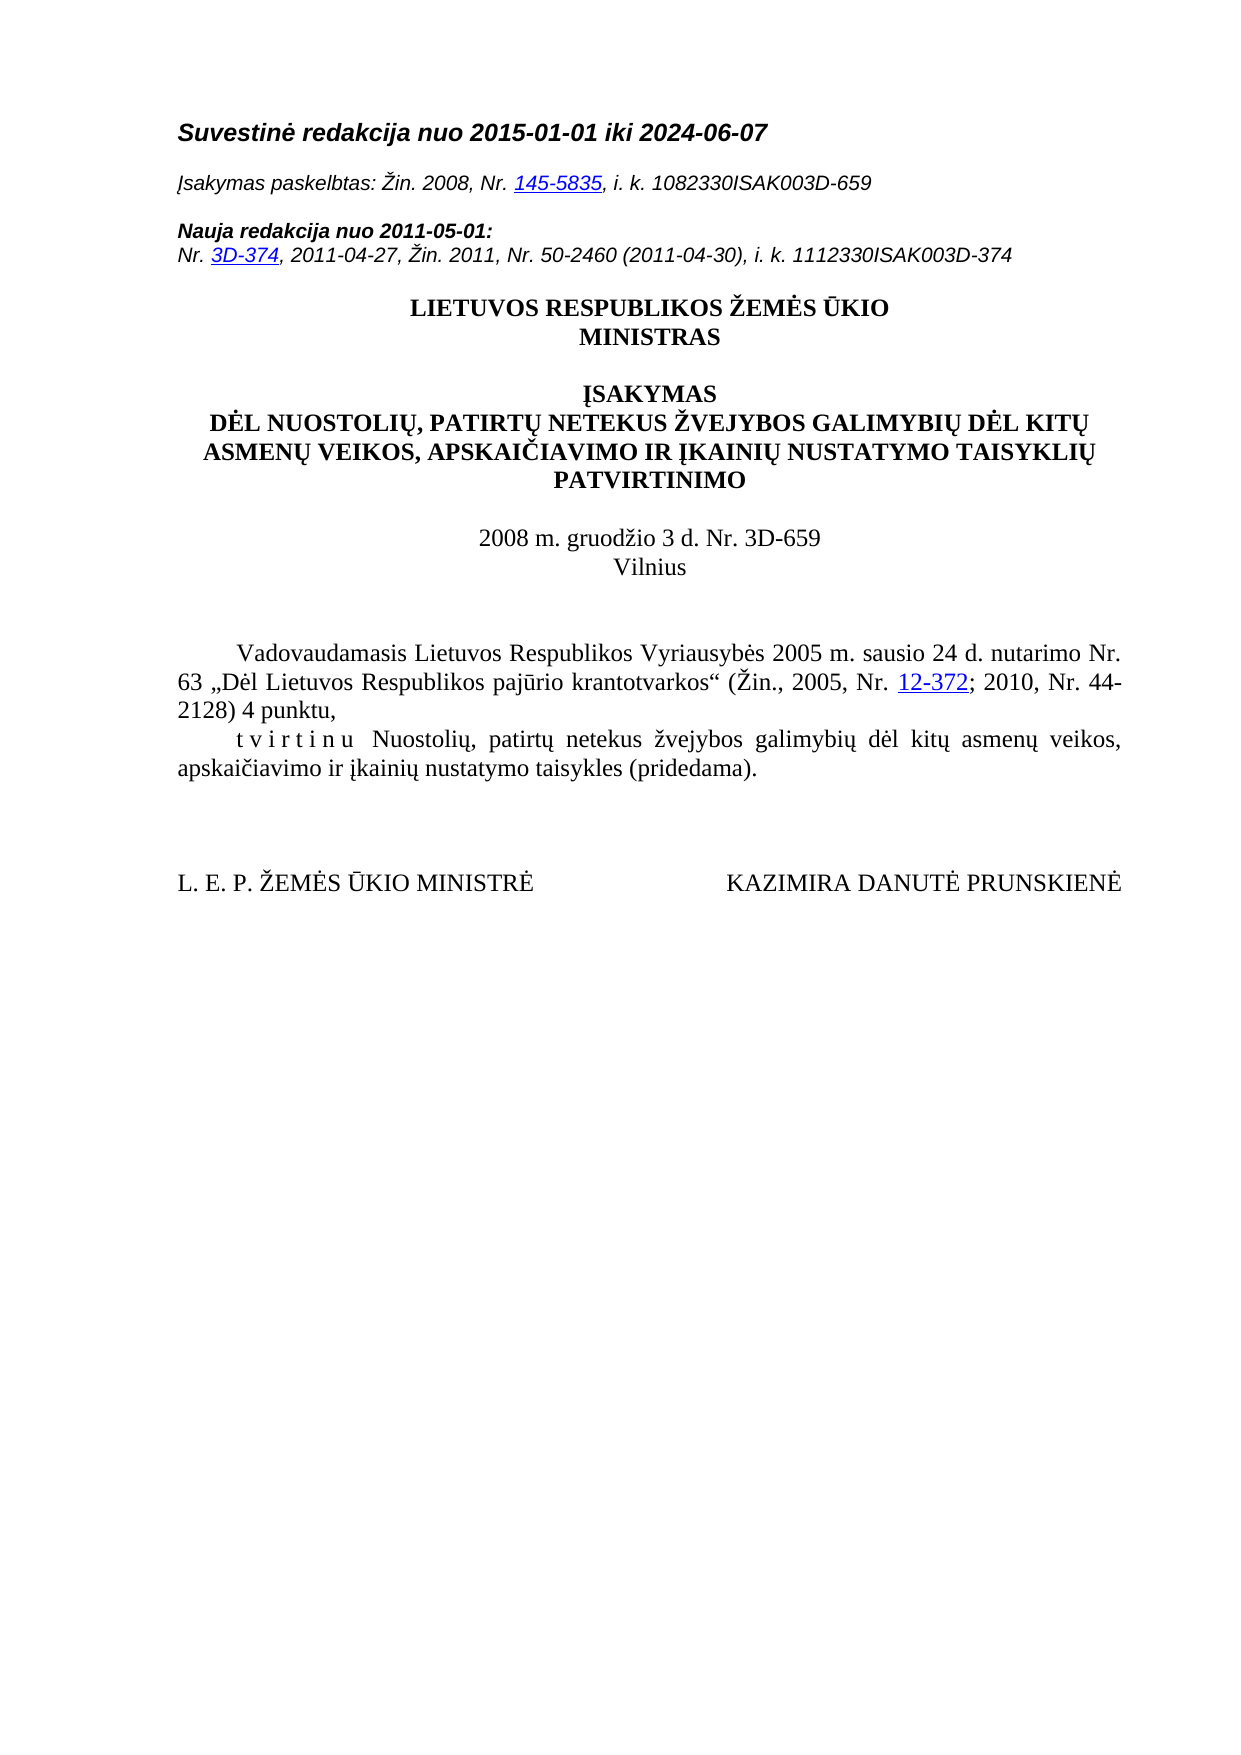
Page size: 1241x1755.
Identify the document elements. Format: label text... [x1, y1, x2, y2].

text DĖL NUOSTOLIŲ, PATIRTŲ NETEKUS ŽVEJYBOS GALIMYBIŲ DĖL KITŲ ASMENŲ VEIKOS, APSKAIČIAVIMO IR ĮKAINIŲ NUSTATYMO TAISYKLIŲ PATVIRTINIMO [177, 408, 1122, 494]
text Nauja redakcija nuo 2011-05-01: [177, 219, 1122, 243]
text Vilnius [177, 552, 1122, 581]
text L. E. P. ŽEMĖS ŪKIO MINISTRĖ KAZIMIRA DANUTĖ PRUNSKIENĖ [177, 868, 1122, 897]
text LIETUVOS RESPUBLIKOS ŽEMĖS ŪKIO [177, 293, 1122, 322]
text Įsakymas paskelbtas: Žin. 2008, Nr. 145-5835, i. k. 1082330ISAK003D-659 [177, 171, 1122, 195]
text Nr. 3D-374, 2011-04-27, Žin. 2011, Nr. 50-2460 (2011-04-30), i. k. 1112330ISAK003D-374 [177, 243, 1122, 267]
text ĮSAKYMAS [177, 379, 1122, 408]
text Vadovaudamasis Lietuvos Respublikos Vyriausybės 2005 m. sausio 24 d. nutarimo Nr. 63 „Dėl Lietuvos Respublikos pajūrio krantotvarkos“ (Žin., 2005, Nr. 12-372; 2010, Nr. 44-2128) 4 punktu, [177, 638, 1122, 724]
text MINISTRAS [177, 322, 1122, 351]
text tvirtinu Nuostolių, patirtų netekus žvejybos galimybių dėl kitų asmenų veikos, apskaičiavimo ir įkainių nustatymo taisykles (pridedama). [177, 724, 1122, 782]
text Suvestinė redakcija nuo 2015-01-01 iki 2024-06-07 [177, 118, 1122, 147]
text 2008 m. gruodžio 3 d. Nr. 3D-659 [177, 523, 1122, 552]
